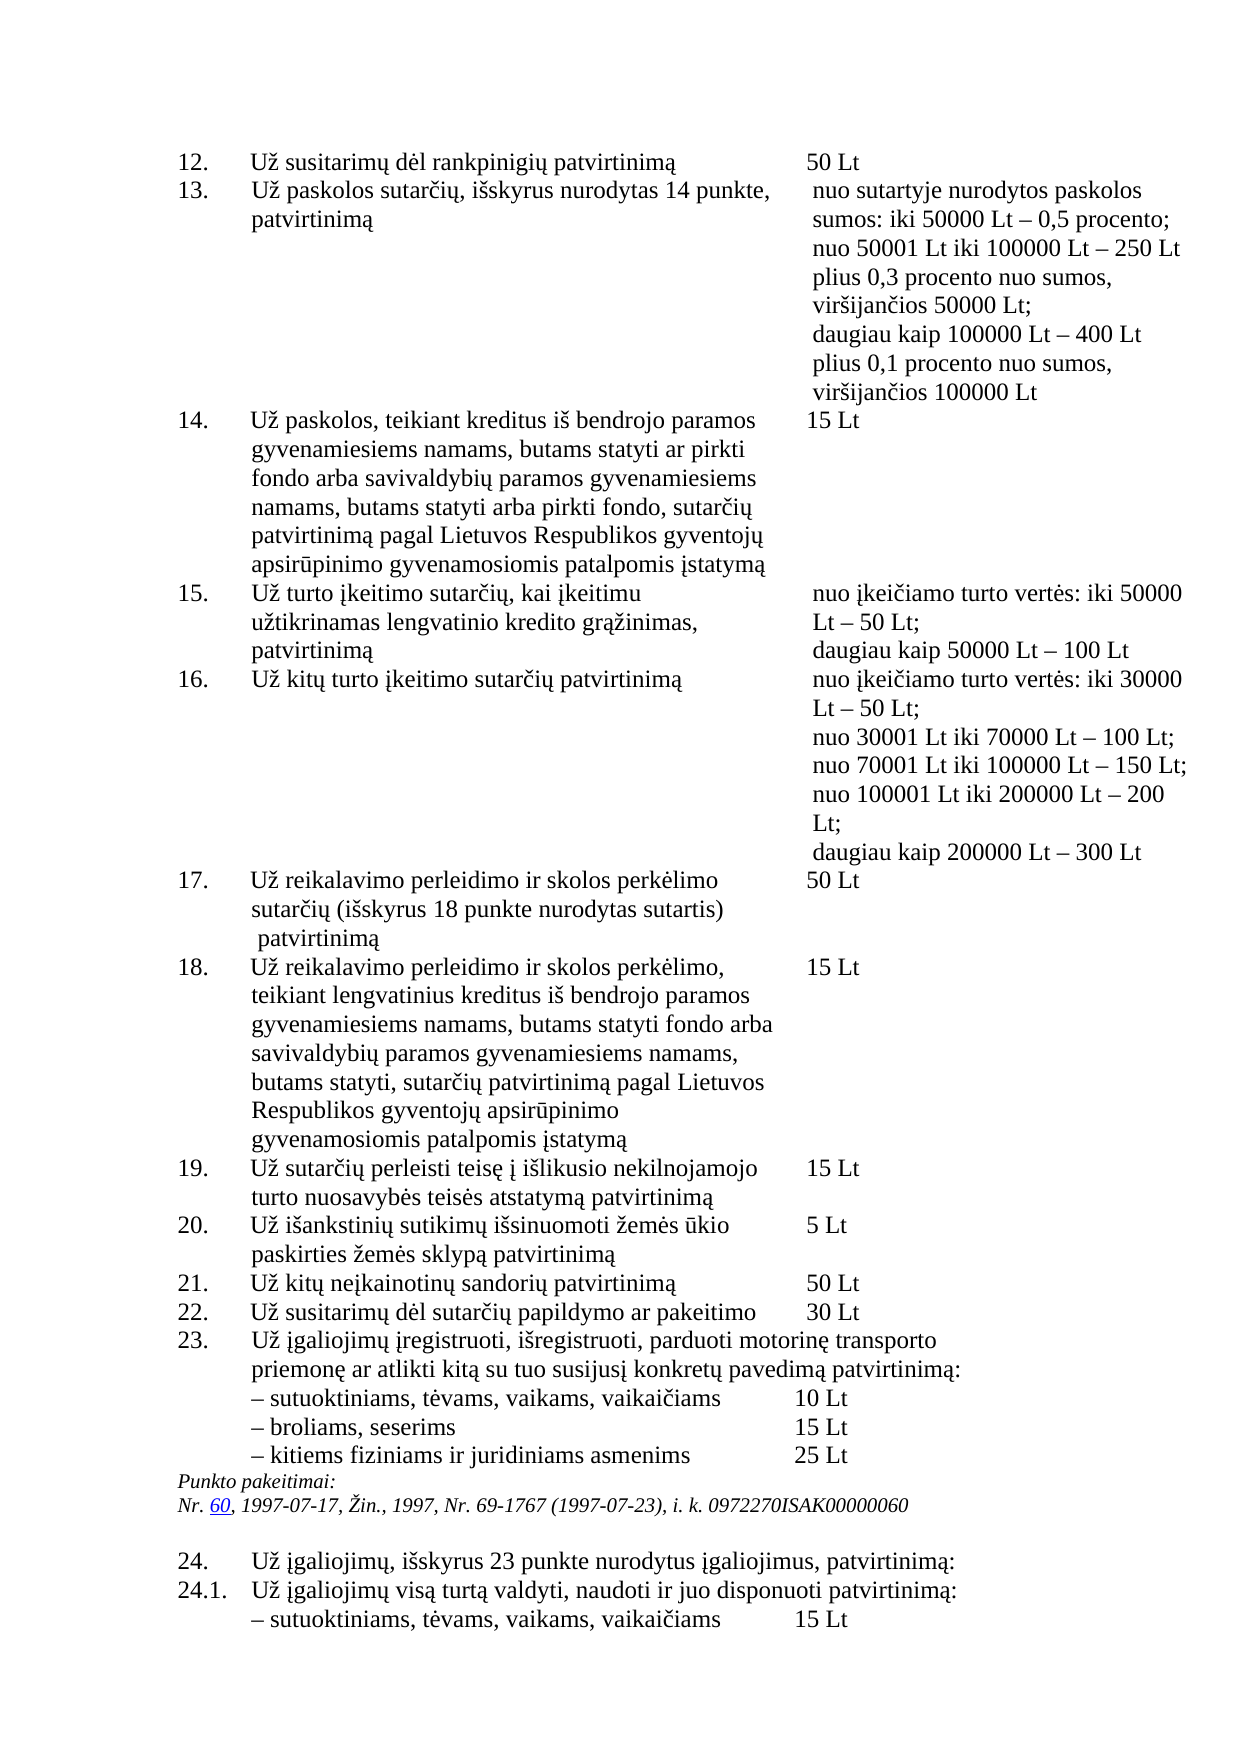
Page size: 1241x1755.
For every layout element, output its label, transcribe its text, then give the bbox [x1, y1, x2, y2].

text gyvenamiesiems namams, butams statyti ar pirkti [177, 434, 1211, 463]
text 17. Už reikalavimo perleidimo ir skolos perkėlimo 50 Lt [177, 866, 1211, 894]
text – sutuoktiniams, tėvams, vaikams, vaikaičiams 10 Lt [177, 1383, 1211, 1412]
text viršijančios 100000 Lt [812, 377, 1211, 406]
text namams, butams statyti arba pirkti fondo, sutarčių [177, 492, 1211, 521]
text patvirtinimą daugiau kaip 50000 Lt – 100 Lt [251, 636, 1211, 664]
text daugiau kaip 100000 Lt – 400 Lt [812, 319, 1211, 348]
text plius 0,3 procento nuo sumos, [812, 262, 1211, 291]
text 23. Už įgaliojimų įregistruoti, išregistruoti, parduoti motorinę transporto [177, 1326, 1211, 1354]
text 24. Už įgaliojimų, išskyrus 23 punkte nurodytus įgaliojimus, patvirtinimą: [177, 1546, 1211, 1575]
text 20. Už išankstinių sutikimų išsinuomoti žemės ūkio 5 Lt [177, 1211, 1211, 1239]
text 21. Už kitų neįkainotinų sandorių patvirtinimą 50 Lt [177, 1268, 1211, 1297]
text butams statyti, sutarčių patvirtinimą pagal Lietuvos [177, 1067, 1211, 1096]
text viršijančios 50000 Lt; [812, 291, 1211, 319]
text 12. Už susitarimų dėl rankpinigių patvirtinimą 50 Lt [177, 147, 1211, 176]
text teikiant lengvatinius kreditus iš bendrojo paramos [177, 981, 1211, 1009]
text Punkto pakeitimai: [177, 1469, 1211, 1493]
text Respublikos gyventojų apsirūpinimo [177, 1096, 1211, 1124]
text užtikrinamas lengvatinio kredito grąžinimas, Lt – 50 Lt; [177, 607, 1211, 636]
text turto nuosavybės teisės atstatymą patvirtinimą [177, 1182, 1211, 1211]
text nuo 100001 Lt iki 200000 Lt – 200 [812, 779, 1211, 808]
text savivaldybių paramos gyvenamiesiems namams, [177, 1038, 1211, 1067]
text Nr. 60, 1997-07-17, Žin., 1997, Nr. 69-1767 (1997-07-23), i. k. 0972270ISAK00000060 [177, 1493, 1211, 1517]
text patvirtinimą [177, 923, 1211, 952]
text gyvenamiesiems namams, butams statyti fondo arba [177, 1009, 1211, 1038]
text nuo 70001 Lt iki 100000 Lt – 150 Lt; [812, 751, 1211, 779]
text 15. Už turto įkeitimo sutarčių, kai įkeitimu nuo įkeičiamo turto vertės: iki 50000 [177, 578, 1211, 607]
text nuo 50001 Lt iki 100000 Lt – 250 Lt [812, 233, 1211, 262]
text – sutuoktiniams, tėvams, vaikams, vaikaičiams 15 Lt [177, 1604, 1211, 1632]
text fondo arba savivaldybių paramos gyvenamiesiems [177, 463, 1211, 492]
text apsirūpinimo gyvenamosiomis patalpomis įstatymą [177, 549, 1211, 578]
text priemonę ar atlikti kitą su tuo susijusį konkretų pavedimą patvirtinimą: [177, 1354, 1211, 1383]
text plius 0,1 procento nuo sumos, [812, 348, 1211, 377]
text 19. Už sutarčių perleisti teisę į išlikusio nekilnojamojo 15 Lt [177, 1153, 1211, 1182]
text 22. Už susitarimų dėl sutarčių papildymo ar pakeitimo 30 Lt [177, 1297, 1211, 1326]
text – kitiems fiziniams ir juridiniams asmenims 25 Lt [177, 1441, 1211, 1469]
text 13. Už paskolos sutarčių, išskyrus nurodytas 14 punkte, nuo sutartyje nurodytos paskolos [177, 176, 1211, 204]
text paskirties žemės sklypą patvirtinimą [177, 1239, 1211, 1268]
text sutarčių (išskyrus 18 punkte nurodytas sutartis) [177, 894, 1211, 923]
text Lt – 50 Lt; [177, 693, 1211, 722]
text daugiau kaip 200000 Lt – 300 Lt [812, 837, 1211, 866]
text gyvenamosiomis patalpomis įstatymą [177, 1124, 1211, 1153]
text nuo 30001 Lt iki 70000 Lt – 100 Lt; [812, 722, 1211, 751]
text 14. Už paskolos, teikiant kreditus iš bendrojo paramos 15 Lt [177, 406, 1211, 434]
text 16. Už kitų turto įkeitimo sutarčių patvirtinimą nuo įkeičiamo turto vertės: iki 30000 [177, 664, 1211, 693]
text patvirtinimą pagal Lietuvos Respublikos gyventojų [177, 521, 1211, 549]
text – broliams, seserims 15 Lt [177, 1412, 1211, 1441]
text Lt; [812, 808, 1211, 837]
text 24.1. Už įgaliojimų visą turtą valdyti, naudoti ir juo disponuoti patvirtinimą: [177, 1575, 1211, 1604]
text patvirtinimą sumos: iki 50000 Lt – 0,5 procento; [251, 204, 1211, 233]
text 18. Už reikalavimo perleidimo ir skolos perkėlimo, 15 Lt [177, 952, 1211, 981]
